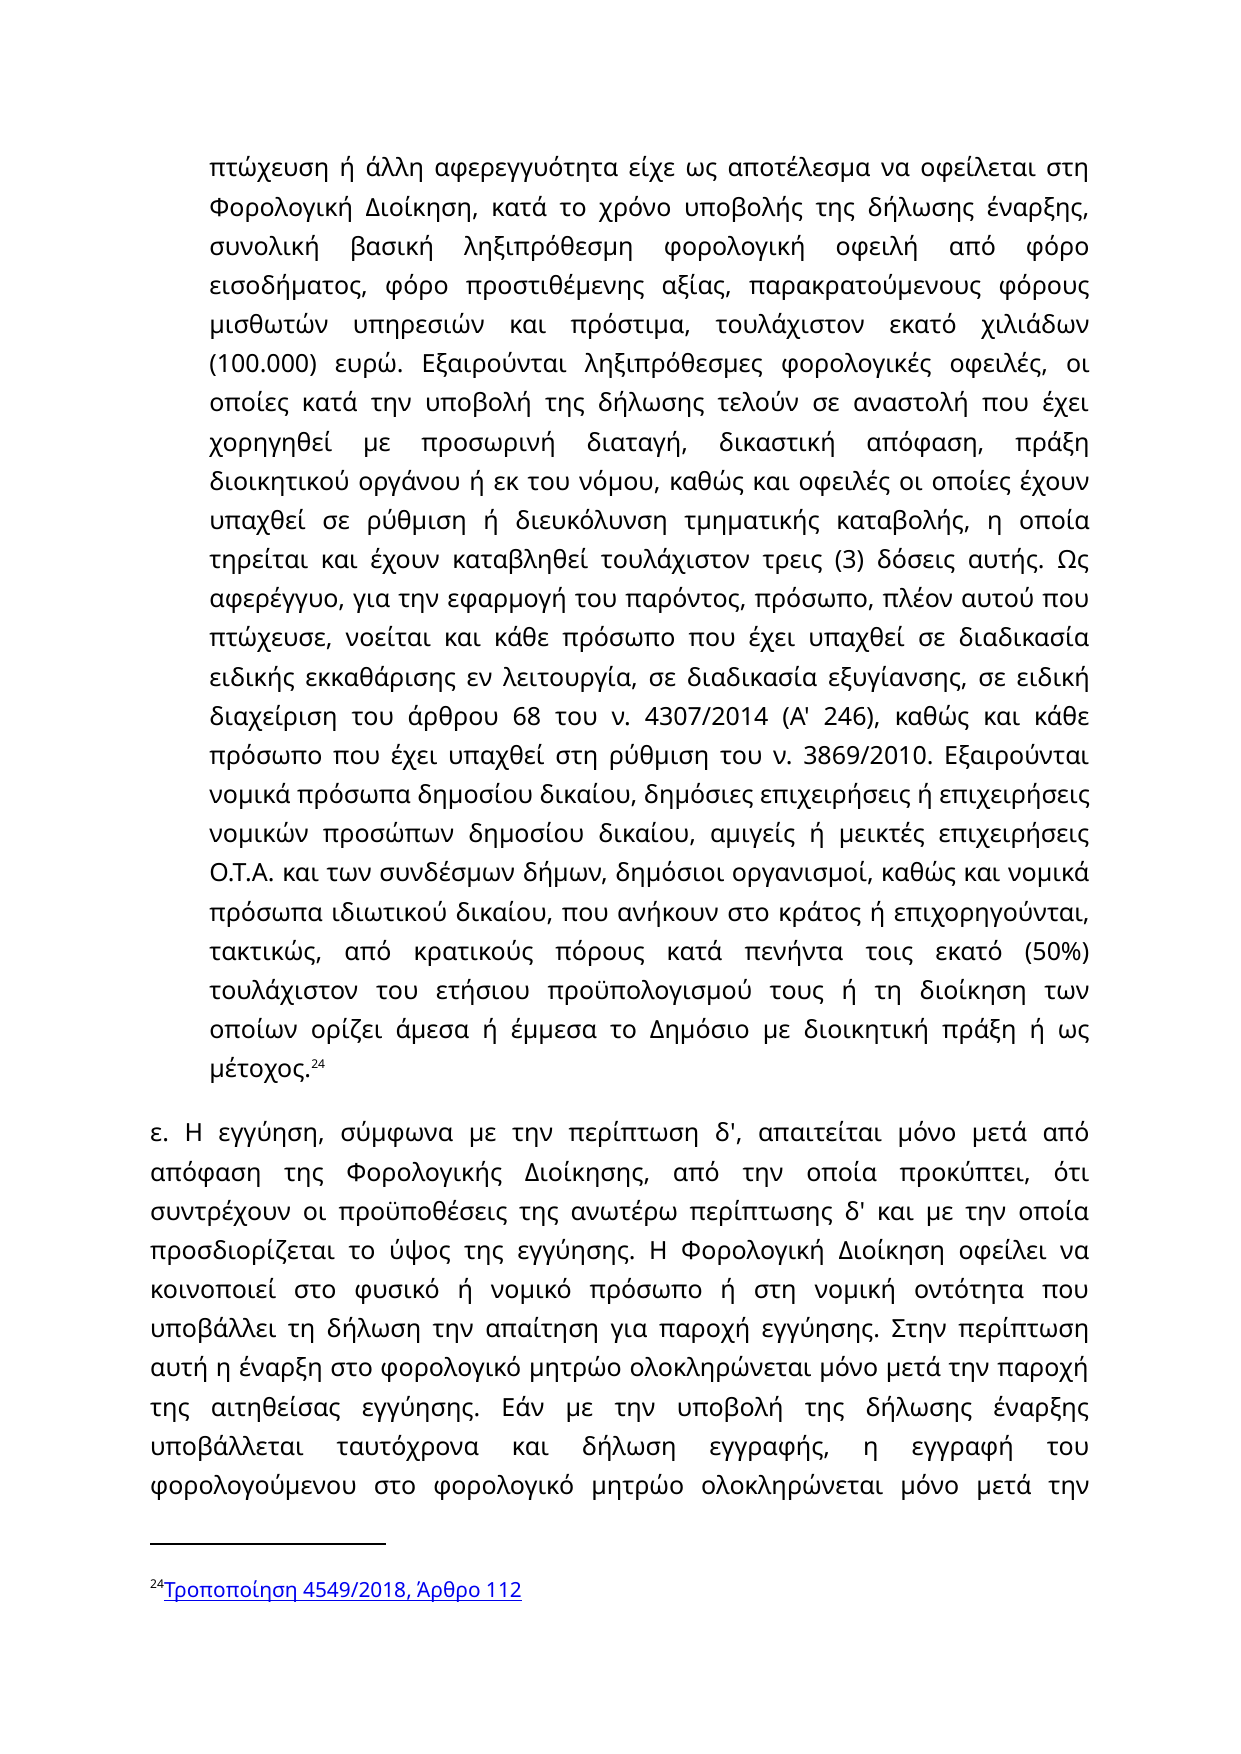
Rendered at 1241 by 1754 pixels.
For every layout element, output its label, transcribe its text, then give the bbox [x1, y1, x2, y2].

text Τροποποίηση 4549/2018, Άρθρο 112 [150, 1576, 1090, 1604]
list πτώχευση ή άλλη αφερεγγυότητα είχε ως αποτέλεσμα να οφείλεται στη Φορολογική Διοίκηση, κατά το χρόνο υποβολής της δήλωσης έναρξης, συνολική βασική ληξιπρόθεσμη φορολογική οφειλή από φόρο εισοδήματος, φόρο προστιθέμενης αξίας, παρακρατούμενους φόρους μισθωτών υπηρεσιών και πρόστιμα, τουλάχιστον εκατό χιλιάδων (100.000) ευρώ. Εξαιρούνται ληξιπρόθεσμες φορολογικές οφειλές, οι οποίες κατά την υποβολή της δήλωσης τελούν σε αναστολή που έχει χορηγηθεί με προσωρινή διαταγή, δικαστική απόφαση, πράξη διοικητικού οργάνου ή εκ του νόμου, καθώς και οφειλές οι οποίες έχουν υπαχθεί σε ρύθμιση ή διευκόλυνση τμηματικής καταβολής, η οποία τηρείται και έχουν καταβληθεί τουλάχιστον τρεις (3) δόσεις αυτής. Ως αφερέγγυο, για την εφαρμογή του παρόντος, πρόσωπο, πλέον αυτού που πτώχευσε, νοείται και κάθε πρόσωπο που έχει υπαχθεί σε διαδικασία ειδικής εκκαθάρισης εν λειτουργία, σε διαδικασία εξυγίανσης, σε ειδική διαχείριση του άρθρου 68 του ν. 4307/2014 (Α' 246), καθώς και κάθε πρόσωπο που έχει υπαχθεί στη ρύθμιση του ν. 3869/2010. Εξαιρούνται νομικά πρόσωπα δημοσίου δικαίου, δημόσιες επιχειρήσεις ή επιχειρήσεις νομικών προσώπων δημοσίου δικαίου, αμιγείς ή μεικτές επιχειρήσεις Ο.Τ.Α. και των συνδέσμων δήμων, δημόσιοι οργανισμοί, καθώς και νομικά πρόσωπα ιδιωτικού δικαίου, που ανήκουν στο κράτος ή επιχορηγούνται, τακτικώς, από κρατικούς πόρους κατά πενήντα τοις εκατό (50%) τουλάχιστον του ετήσιου προϋπολογισμού τους ή τη διοίκηση των οποίων ορίζει άμεσα ή έμμεσα το Δημόσιο με διοικητική πράξη ή ως μέτοχος. [150, 150, 1090, 1085]
text ε. Η εγγύηση, σύμφωνα με την περίπτωση δ', απαιτείται μόνο μετά από απόφαση της Φορολογικής Διοίκησης, από την οποία προκύπτει, ότι συντρέχουν οι προϋποθέσεις της ανωτέρω περίπτωσης δ' και με την οποία προσδιορίζεται το ύψος της εγγύησης. Η Φορολογική Διοίκηση οφείλει να κοινοποιεί στο φυσικό ή νομικό πρόσωπο ή στη νομική οντότητα που υποβάλλει τη δήλωση την απαίτηση για παροχή εγγύησης. Στην περίπτωση αυτή η έναρξη στο φορολογικό μητρώο ολοκληρώνεται μόνο μετά την παροχή της αιτηθείσας εγγύησης. Εάν με την υποβολή της δήλωσης έναρξης υποβάλλεται ταυτόχρονα και δήλωση εγγραφής, η εγγραφή του φορολογούμενου στο φορολογικό μητρώο ολοκληρώνεται μόνο μετά την [150, 1115, 1090, 1502]
